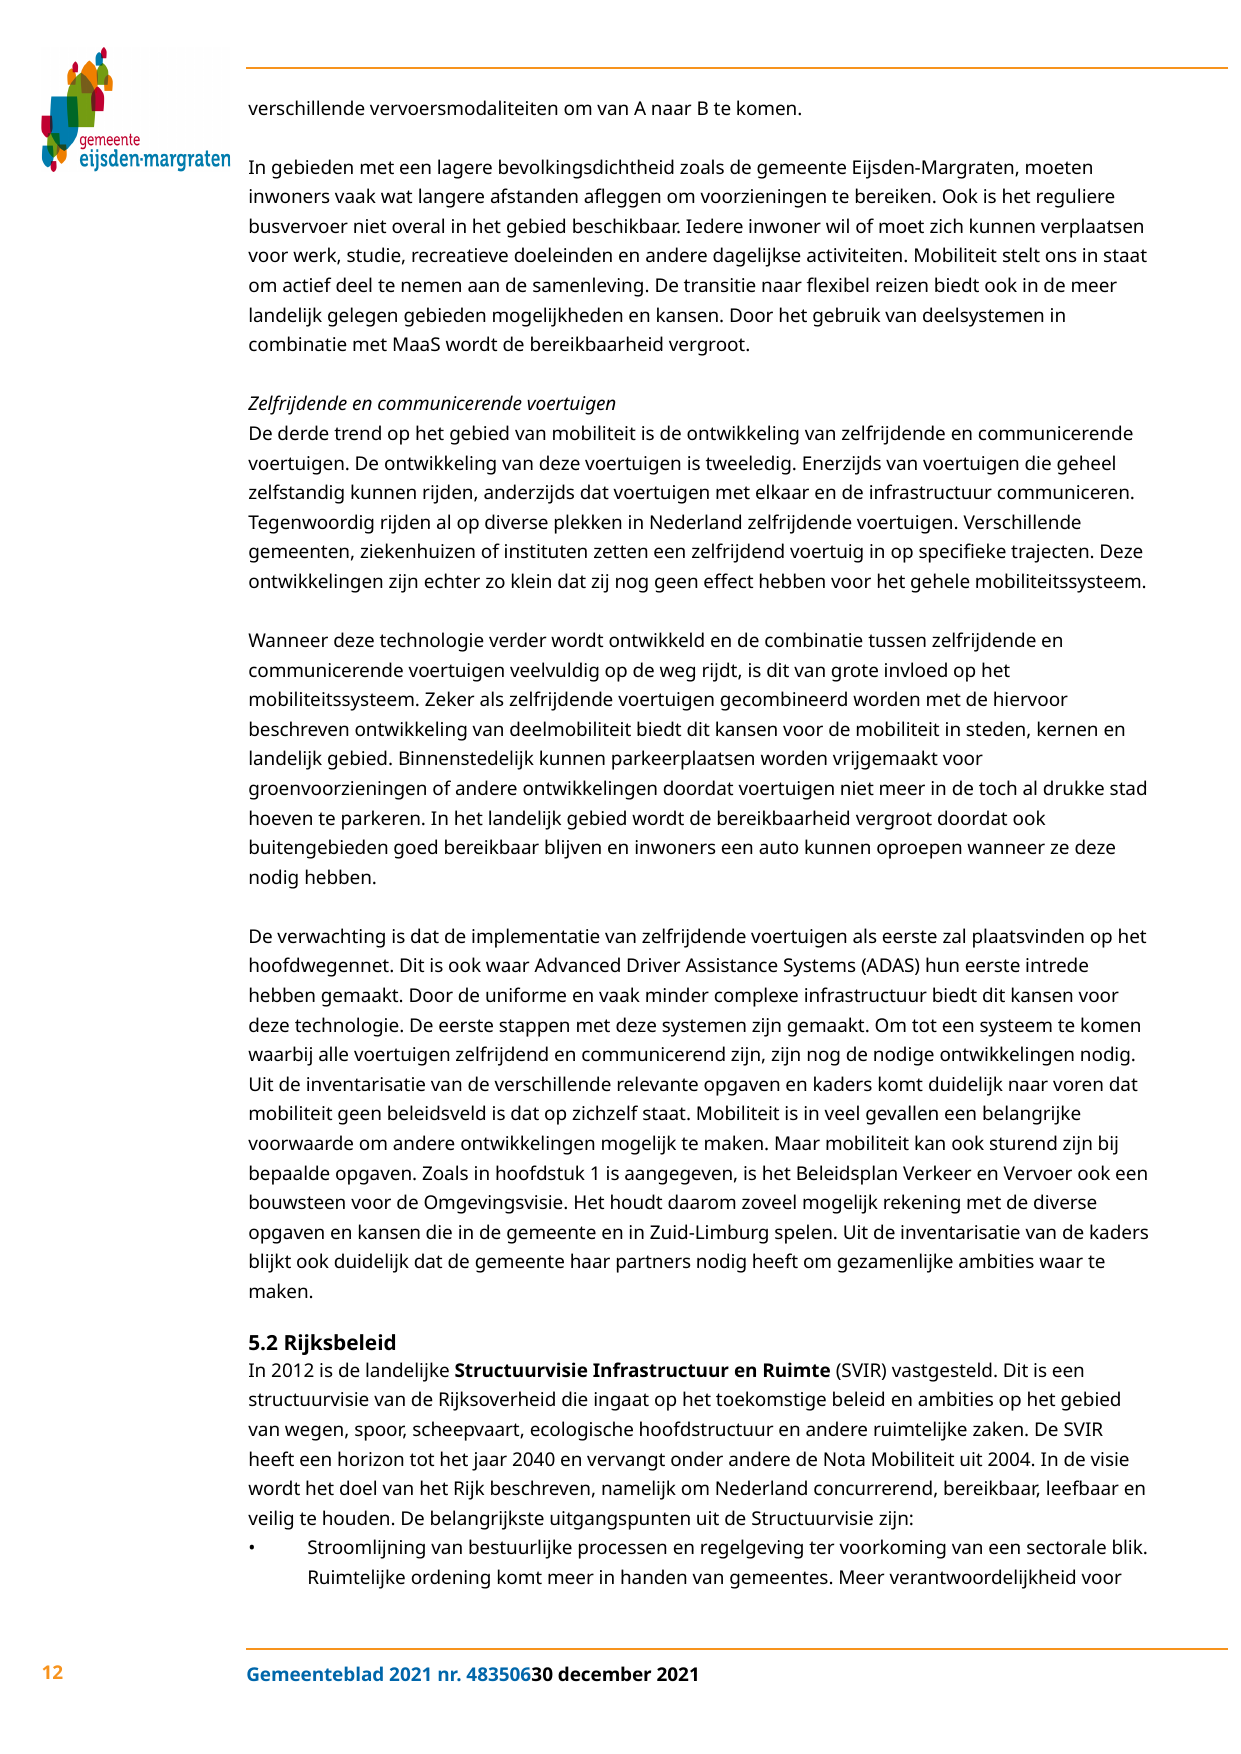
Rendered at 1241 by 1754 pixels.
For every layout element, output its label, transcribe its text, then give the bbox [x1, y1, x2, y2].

text verschillende vervoersmodaliteiten om van A naar B te komen. [248, 95, 1152, 121]
text In gebieden met een lagere bevolkingsdichtheid zoals de gemeente Eijsden-Margraten, moeten inwoners vaak wat langere afstanden afleggen om voorzieningen te bereiken. Ook is het reguliere busvervoer niet overal in het gebied beschikbaar. Iedere inwoner wil of moet zich kunnen verplaatsen voor werk, studie, recreatieve doeleinden en andere dagelijkse activiteiten. Mobiliteit stelt ons in staat om actief deel te nemen aan de samenleving. De transitie naar flexibel reizen biedt ook in de meer landelijk gelegen gebieden mogelijkheden en kansen. Door het gebruik van deelsystemen in combinatie met MaaS wordt de bereikbaarheid vergroot. [248, 154, 1152, 357]
list Stroomlijning van bestuurlijke processen en regelgeving ter voorkoming van een sectorale blik. Ruimtelijke ordening komt meer in handen van gemeentes. Meer verantwoordelijkheid voor [248, 1534, 1152, 1590]
text Uit de inventarisatie van de verschillende relevante opgaven en kaders komt duidelijk naar voren dat mobiliteit geen beleidsveld is dat op zichzelf staat. Mobiliteit is in veel gevallen een belangrijke voorwaarde om andere ontwikkelingen mogelijk te maken. Maar mobiliteit kan ook sturend zijn bij bepaalde opgaven. Zoals in hoofdstuk 1 is aangegeven, is het Beleidsplan Verkeer en Vervoer ook een bouwsteen voor de Omgevingsvisie. Het houdt daarom zoveel mogelijk rekening met de diverse opgaven en kansen die in de gemeente en in Zuid-Limburg spelen. Uit de inventarisatie van de kaders blijkt ook duidelijk dat de gemeente haar partners nodig heeft om gezamenlijke ambities waar te maken. [248, 1071, 1152, 1304]
text 5.2 Rijksbeleid [248, 1328, 1152, 1357]
picture [41, 47, 231, 172]
text Zelfrijdende en communicerende voertuigen [248, 391, 1152, 416]
text De verwachting is dat de implementatie van zelfrijdende voertuigen als eerste zal plaatsvinden op het hoofdwegennet. Dit is ook waar Advanced Driver Assistance Systems (ADAS) hun eerste intrede hebben gemaakt. Door de uniforme en vaak minder complexe infrastructuur biedt dit kansen voor deze technologie. De eerste stappen met deze systemen zijn gemaakt. Om tot een systeem te komen waarbij alle voertuigen zelfrijdend en communicerend zijn, zijn nog de nodige ontwikkelingen nodig. [248, 923, 1152, 1067]
text Wanneer deze technologie verder wordt ontwikkeld en de combinatie tussen zelfrijdende en communicerende voertuigen veelvuldig op de weg rijdt, is dit van grote invloed op het mobiliteitssysteem. Zeker als zelfrijdende voertuigen gecombineerd worden met de hiervoor beschreven ontwikkeling van deelmobiliteit biedt dit kansen voor de mobiliteit in steden, kernen en landelijk gebied. Binnenstedelijk kunnen parkeerplaatsen worden vrijgemaakt voor groenvoorzieningen of andere ontwikkelingen doordat voertuigen niet meer in de toch al drukke stad hoeven te parkeren. In het landelijk gebied wordt de bereikbaarheid vergroot doordat ook buitengebieden goed bereikbaar blijven en inwoners een auto kunnen oproepen wanneer ze deze nodig hebben. [248, 627, 1152, 890]
text In 2012 is de landelijke Structuurvisie Infrastructuur en Ruimte (SVIR) vastgesteld. Dit is een structuurvisie van de Rijksoverheid die ingaat op het toekomstige beleid en ambities op het gebied van wegen, spoor, scheepvaart, ecologische hoofdstructuur en andere ruimtelijke zaken. De SVIR heeft een horizon tot het jaar 2040 en vervangt onder andere de Nota Mobiliteit uit 2004. In de visie wordt het doel van het Rijk beschreven, namelijk om Nederland concurrerend, bereikbaar, leefbaar en veilig te houden. De belangrijkste uitgangspunten uit de Structuurvisie zijn: [248, 1357, 1152, 1531]
text De derde trend op het gebied van mobiliteit is de ontwikkeling van zelfrijdende en communicerende voertuigen. De ontwikkeling van deze voertuigen is tweeledig. Enerzijds van voertuigen die geheel zelfstandig kunnen rijden, anderzijds dat voertuigen met elkaar en de infrastructuur communiceren. Tegenwoordig rijden al op diverse plekken in Nederland zelfrijdende voertuigen. Verschillende gemeenten, ziekenhuizen of instituten zetten een zelfrijdend voertuig in op specifieke trajecten. Deze ontwikkelingen zijn echter zo klein dat zij nog geen effect hebben voor het gehele mobiliteitssysteem. [248, 420, 1152, 594]
